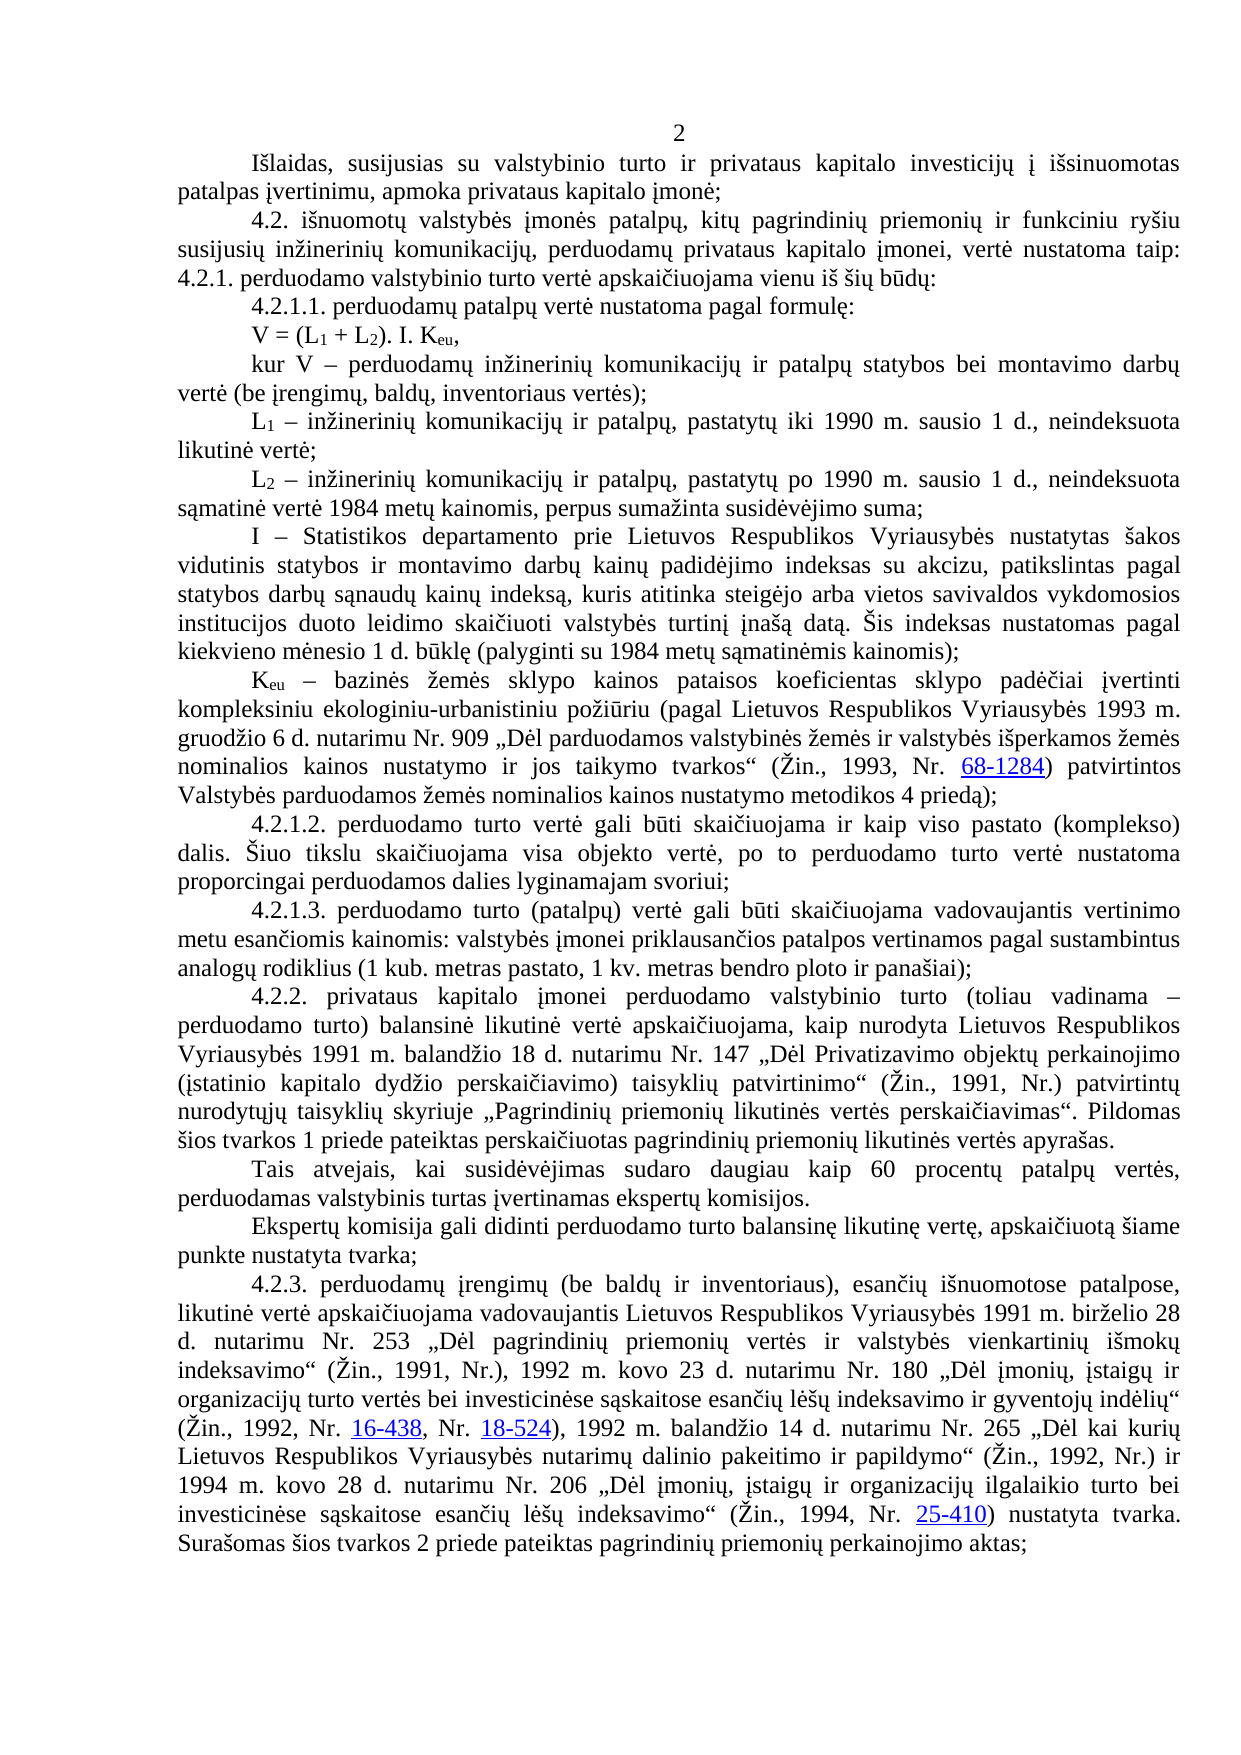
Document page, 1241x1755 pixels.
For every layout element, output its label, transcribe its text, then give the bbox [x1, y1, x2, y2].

text kur V – perduodamų inžinerinių komunikacijų ir patalpų statybos bei montavimo darbų vertė (be įrengimų, baldų, inventoriaus vertės); [177, 349, 1181, 406]
text Ekspertų komisija gali didinti perduodamo turto balansinę likutinę vertę, apskaičiuotą šiame punkte nustatyta tvarka; [177, 1211, 1181, 1269]
text 4.2.2. privataus kapitalo įmonei perduodamo valstybinio turto (toliau vadinama – perduodamo turto) balansinė likutinė vertė apskaičiuojama, kaip nurodyta Lietuvos Respublikos Vyriausybės 1991 m. balandžio 18 d. nutarimu Nr. 147 „Dėl Privatizavimo objektų perkainojimo (įstatinio kapitalo dydžio perskaičiavimo) taisyklių patvirtinimo“ (Žin., 1991, Nr.) patvirtintų nurodytųjų taisyklių skyriuje „Pagrindinių priemonių likutinės vertės perskaičiavimas“. Pildomas šios tvarkos 1 priede pateiktas perskaičiuotas pagrindinių priemonių likutinės vertės apyrašas. [177, 981, 1181, 1154]
text L2 – inžinerinių komunikacijų ir patalpų, pastatytų po 1990 m. sausio 1 d., neindeksuota sąmatinė vertė 1984 metų kainomis, perpus sumažinta susidėvėjimo suma; [177, 464, 1181, 521]
text L1 – inžinerinių komunikacijų ir patalpų, pastatytų iki 1990 m. sausio 1 d., neindeksuota likutinė vertė; [177, 406, 1181, 464]
text Išlaidas, susijusias su valstybinio turto ir privataus kapitalo investicijų į išsinuomotas patalpas įvertinimu, apmoka privataus kapitalo įmonė; [177, 148, 1181, 205]
text Tais atvejais, kai susidėvėjimas sudaro daugiau kaip 60 procentų patalpų vertės, perduodamas valstybinis turtas įvertinamas ekspertų komisijos. [177, 1154, 1181, 1211]
text I – Statistikos departamento prie Lietuvos Respublikos Vyriausybės nustatytas šakos vidutinis statybos ir montavimo darbų kainų padidėjimo indeksas su akcizu, patikslintas pagal statybos darbų sąnaudų kainų indeksą, kuris atitinka steigėjo arba vietos savivaldos vykdomosios institucijos duoto leidimo skaičiuoti valstybės turtinį įnašą datą. Šis indeksas nustatomas pagal kiekvieno mėnesio 1 d. būklę (palyginti su 1984 metų sąmatinėmis kainomis); [177, 521, 1181, 665]
text 4.2.3. perduodamų įrengimų (be baldų ir inventoriaus), esančių išnuomotose patalpose, likutinė vertė apskaičiuojama vadovaujantis Lietuvos Respublikos Vyriausybės 1991 m. birželio 28 d. nutarimu Nr. 253 „Dėl pagrindinių priemonių vertės ir valstybės vienkartinių išmokų indeksavimo“ (Žin., 1991, Nr.), 1992 m. kovo 23 d. nutarimu Nr. 180 „Dėl įmonių, įstaigų ir organizacijų turto vertės bei investicinėse sąskaitose esančių lėšų indeksavimo ir gyventojų indėlių“ (Žin., 1992, Nr. 16-438, Nr. 18-524), 1992 m. balandžio 14 d. nutarimu Nr. 265 „Dėl kai kurių Lietuvos Respublikos Vyriausybės nutarimų dalinio pakeitimo ir papildymo“ (Žin., 1992, Nr.) ir 1994 m. kovo 28 d. nutarimu Nr. 206 „Dėl įmonių, įstaigų ir organizacijų ilgalaikio turto bei investicinėse sąskaitose esančių lėšų indeksavimo“ (Žin., 1994, Nr. 25-410) nustatyta tvarka. Surašomas šios tvarkos 2 priede pateiktas pagrindinių priemonių perkainojimo aktas; [177, 1269, 1181, 1556]
text V = (L1 + L2). I. Keu, [177, 320, 1181, 349]
text 4.2.1.2. perduodamo turto vertė gali būti skaičiuojama ir kaip viso pastato (komplekso) dalis. Šiuo tikslu skaičiuojama visa objekto vertė, po to perduodamo turto vertė nustatoma proporcingai perduodamos dalies lyginamajam svoriui; [177, 809, 1181, 895]
text 4.2.1.1. perduodamų patalpų vertė nustatoma pagal formulę: [177, 291, 1181, 320]
text 4.2. išnuomotų valstybės įmonės patalpų, kitų pagrindinių priemonių ir funkciniu ryšiu susijusių inžinerinių komunikacijų, perduodamų privataus kapitalo įmonei, vertė nustatoma taip: 4.2.1. perduodamo valstybinio turto vertė apskaičiuojama vienu iš šių būdų: [177, 205, 1181, 291]
text 4.2.1.3. perduodamo turto (patalpų) vertė gali būti skaičiuojama vadovaujantis vertinimo metu esančiomis kainomis: valstybės įmonei priklausančios patalpos vertinamos pagal sustambintus analogų rodiklius (1 kub. metras pastato, 1 kv. metras bendro ploto ir panašiai); [177, 895, 1181, 981]
text Keu – bazinės žemės sklypo kainos pataisos koeficientas sklypo padėčiai įvertinti kompleksiniu ekologiniu-urbanistiniu požiūriu (pagal Lietuvos Respublikos Vyriausybės 1993 m. gruodžio 6 d. nutarimu Nr. 909 „Dėl parduodamos valstybinės žemės ir valstybės išperkamos žemės nominalios kainos nustatymo ir jos taikymo tvarkos“ (Žin., 1993, Nr. 68-1284) patvirtintos Valstybės parduodamos žemės nominalios kainos nustatymo metodikos 4 priedą); [177, 665, 1181, 809]
